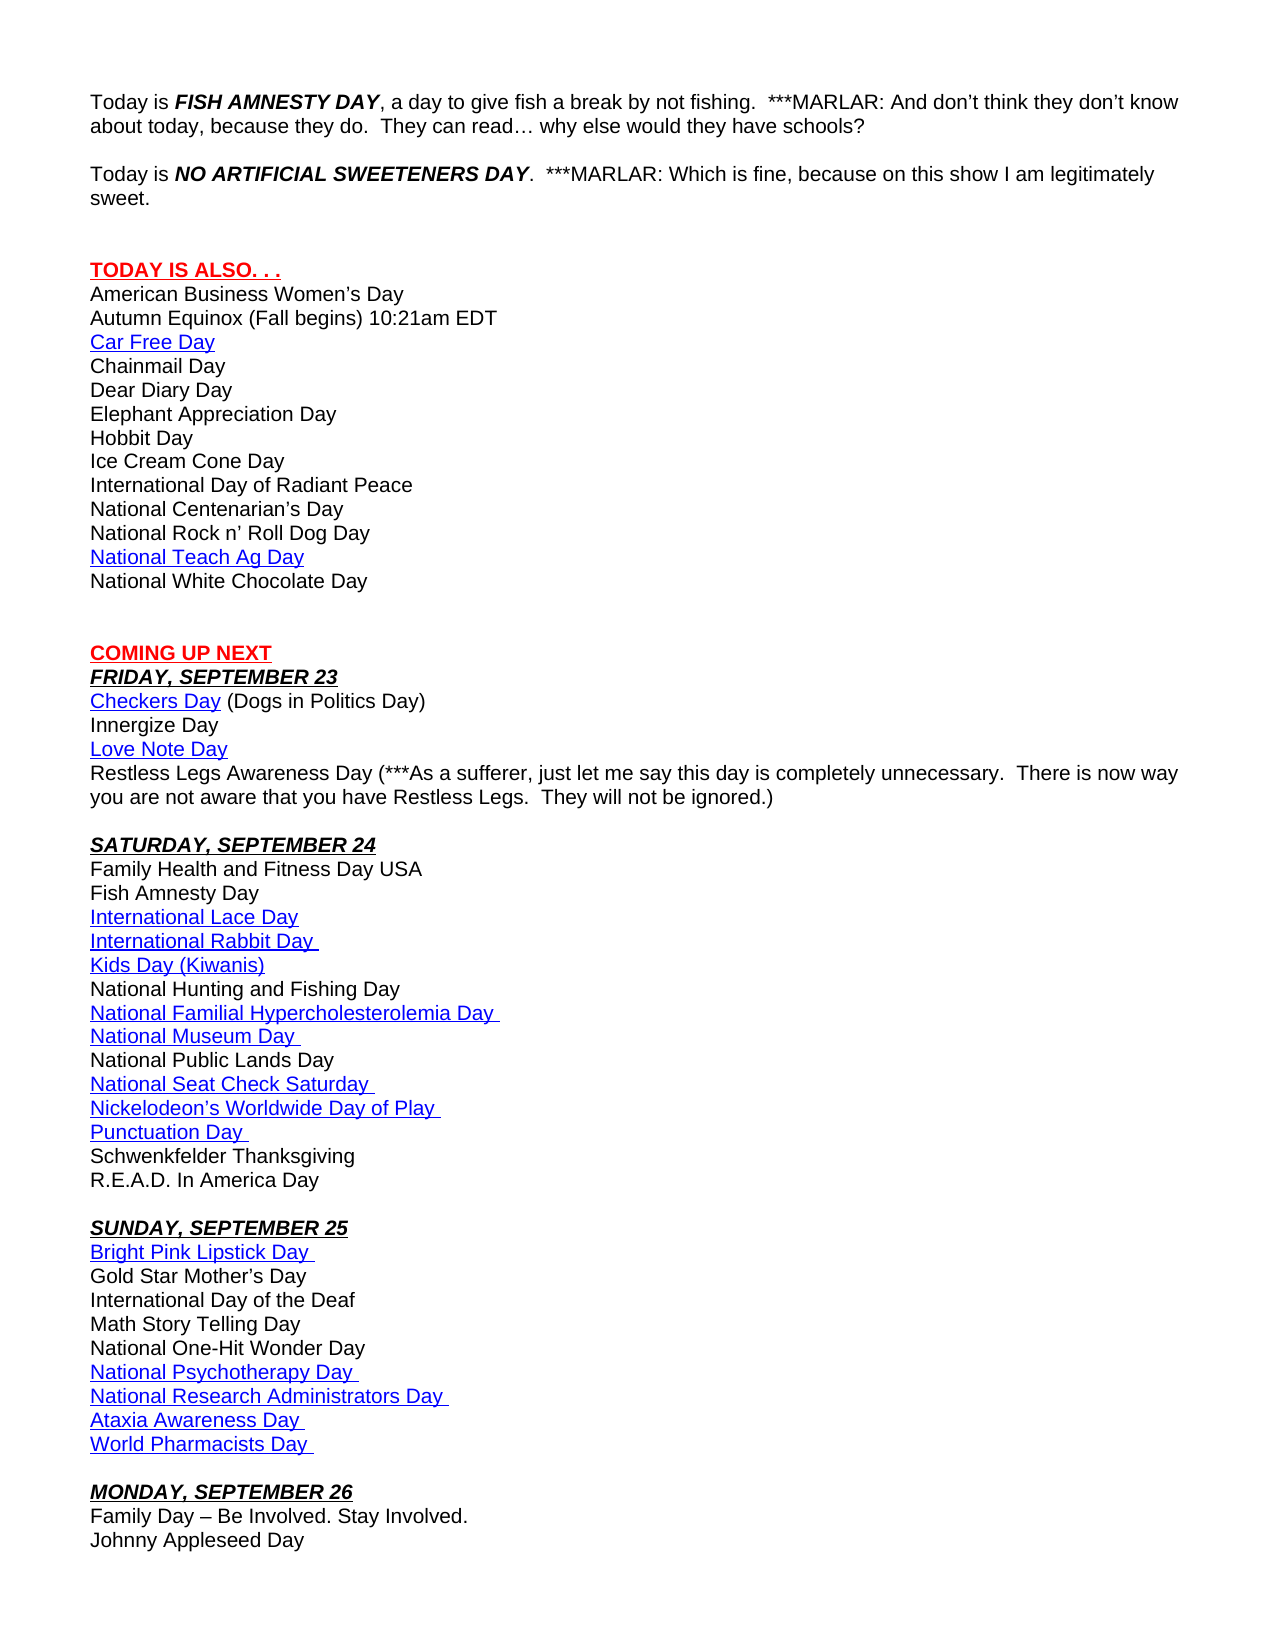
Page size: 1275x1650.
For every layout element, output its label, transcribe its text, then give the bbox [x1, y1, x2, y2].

text SUNDAY, SEPTEMBER 25 [90, 1216, 1185, 1240]
text National Seat Check Saturday [90, 1072, 1185, 1096]
text National Museum Day [90, 1024, 1185, 1048]
text Elephant Appreciation Day [90, 401, 1185, 425]
text American Business Women’s Day [90, 282, 1185, 306]
text National Public Lands Day [90, 1048, 1185, 1072]
text Fish Amnesty Day [90, 881, 1185, 904]
text International Lace Day [90, 904, 1185, 928]
text SATURDAY, SEPTEMBER 24 [90, 833, 1185, 857]
text National One-Hit Wonder Day [90, 1336, 1185, 1360]
text National Centenarian’s Day [90, 497, 1185, 521]
text International Day of Radiant Peace [90, 473, 1185, 497]
text R.E.A.D. In America Day [90, 1168, 1185, 1192]
text FRIDAY, SEPTEMBER 23 [90, 665, 1185, 689]
text Gold Star Mother’s Day [90, 1264, 1185, 1288]
text Family Day – Be Involved. Stay Involved. [90, 1503, 1185, 1527]
text Checkers Day (Dogs in Politics Day) [90, 689, 1185, 713]
text Nickelodeon’s Worldwide Day of Play [90, 1096, 1185, 1120]
text National White Chocolate Day [90, 569, 1185, 593]
text Innergize Day [90, 713, 1185, 737]
text Bright Pink Lipstick Day [90, 1240, 1185, 1264]
text Punctuation Day [90, 1120, 1185, 1144]
text Math Story Telling Day [90, 1312, 1185, 1336]
text Dear Diary Day [90, 377, 1185, 401]
text TODAY IS ALSO. . . [90, 258, 1185, 282]
text Love Note Day [90, 737, 1185, 761]
text Restless Legs Awareness Day (***As a sufferer, just let me say this day is completely unnecessary. There is now way you are not aware that you have Restless Legs. They will not be ignored.) [90, 761, 1185, 809]
text Chainmail Day [90, 353, 1185, 377]
text National Research Administrators Day [90, 1384, 1185, 1408]
text Today is NO ARTIFICIAL SWEETENERS DAY. ***MARLAR: Which is fine, because on this show I am legitimately sweet. [90, 162, 1185, 210]
text Autumn Equinox (Fall begins) 10:21am EDT [90, 306, 1185, 329]
text World Pharmacists Day [90, 1432, 1185, 1456]
text Ataxia Awareness Day [90, 1408, 1185, 1432]
text Ice Cream Cone Day [90, 449, 1185, 473]
text National Psychotherapy Day [90, 1360, 1185, 1384]
text Car Free Day [90, 329, 1185, 353]
text National Hunting and Fishing Day [90, 976, 1185, 1000]
text Schwenkfelder Thanksgiving [90, 1144, 1185, 1168]
text Today is FISH AMNESTY DAY, a day to give fish a break by not fishing. ***MARLAR: And don’t think they don’t know about today, because they do. They can read… why else would they have schools? [90, 90, 1185, 138]
text National Rock n’ Roll Dog Day [90, 521, 1185, 545]
text National Teach Ag Day [90, 545, 1185, 569]
text National Familial Hypercholesterolemia Day [90, 1000, 1185, 1024]
text International Rabbit Day [90, 928, 1185, 952]
text Family Health and Fitness Day USA [90, 857, 1185, 881]
text International Day of the Deaf [90, 1288, 1185, 1312]
text Kids Day (Kiwanis) [90, 952, 1185, 976]
text Johnny Appleseed Day [90, 1527, 1185, 1551]
text MONDAY, SEPTEMBER 26 [90, 1479, 1185, 1503]
text Hobbit Day [90, 425, 1185, 449]
text COMING UP NEXT [90, 641, 1185, 665]
